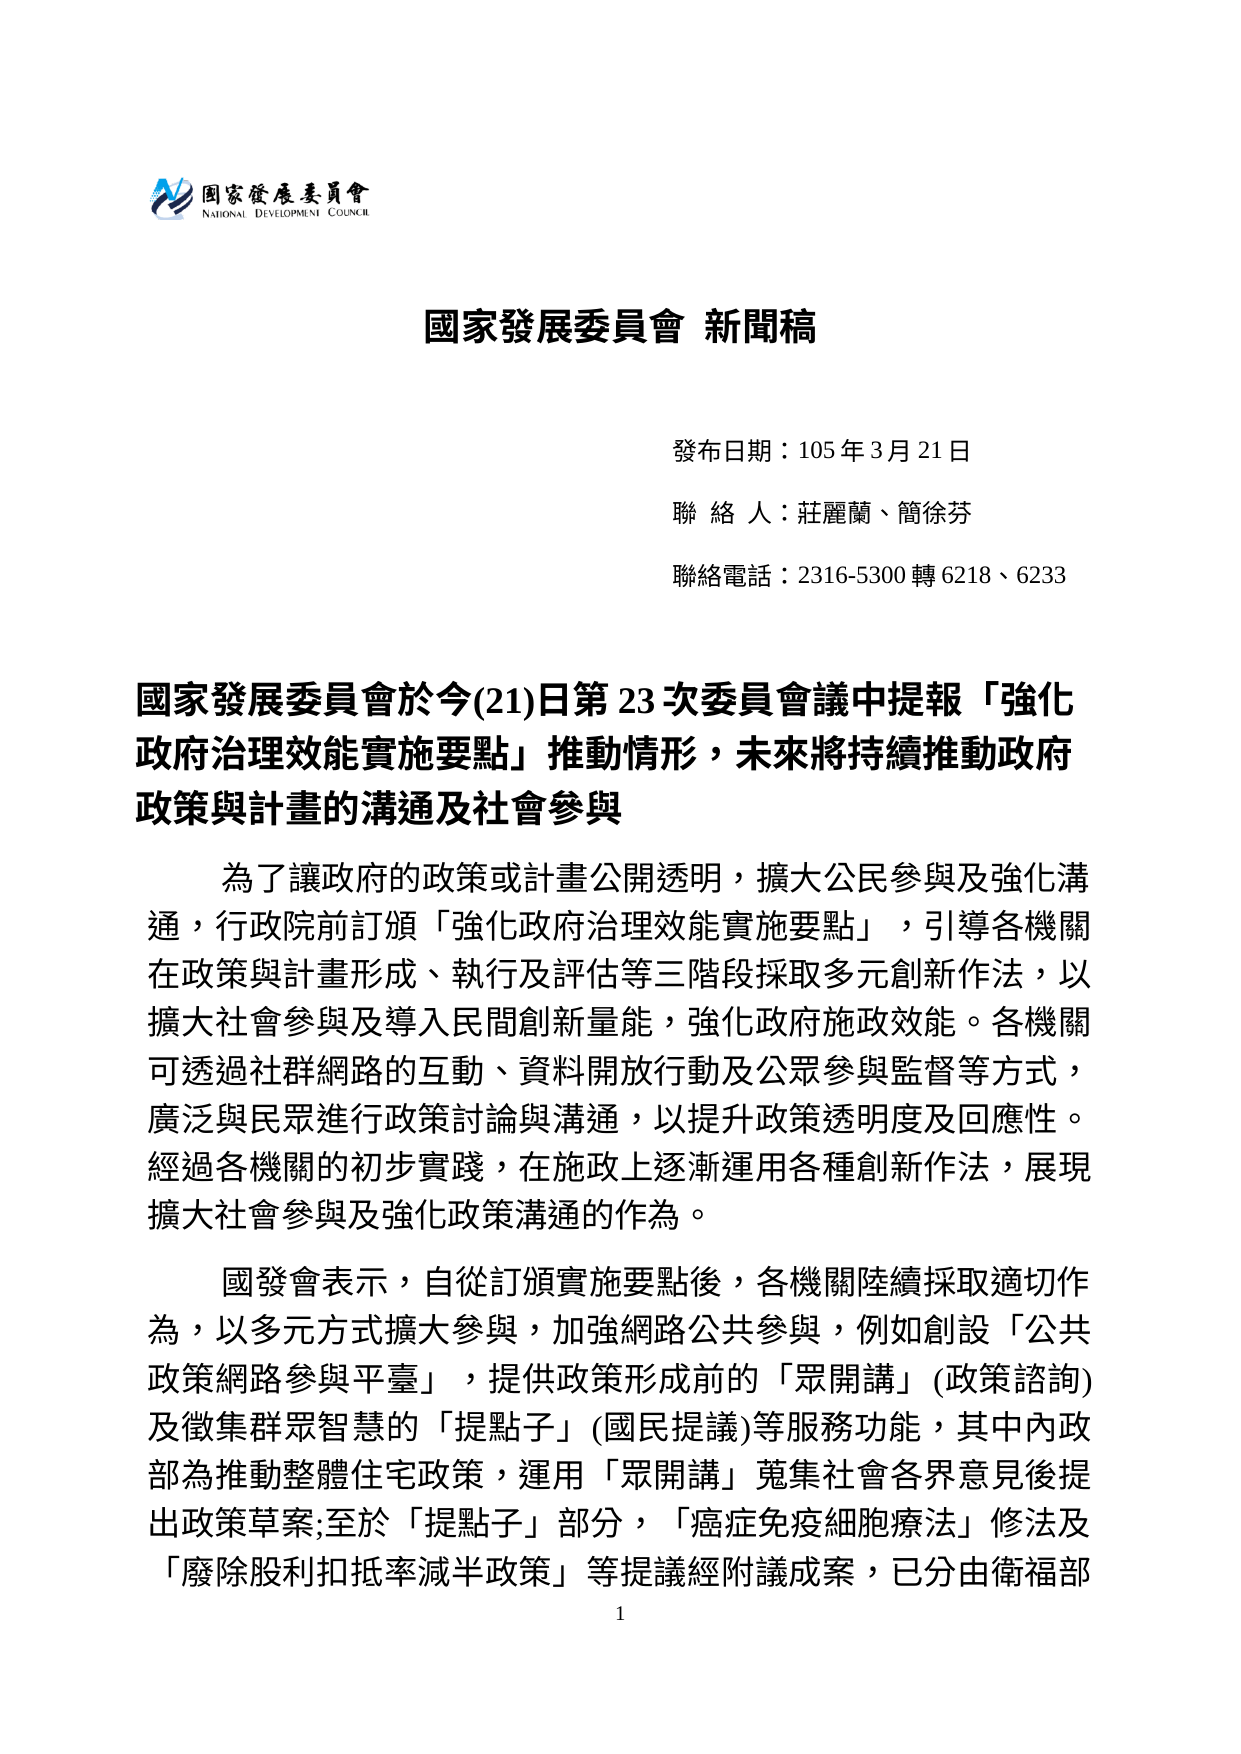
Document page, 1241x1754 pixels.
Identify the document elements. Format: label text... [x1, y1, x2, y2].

text 國家發展委員會於今(21)日第23次委員會議中提報「強化政府治理效能實施要點」推動情形，未來將持續推動政府政策與計畫的溝通及社會參與 [135, 670, 1092, 833]
text 聯 絡 人：莊麗蘭、簡徐芬 [148, 470, 1092, 532]
text 國家發展委員會 新聞稿 [148, 282, 1092, 345]
text 聯絡電話：2316-5300轉6218、6233 [148, 532, 1092, 595]
text 國發會表示，自從訂頒實施要點後，各機關陸續採取適切作為，以多元方式擴大參與，加強網路公共參與，例如創設「公共政策網路參與平臺」，提供政策形成前的「眾開講」(政策諮詢)及徵集群眾智慧的「提點子」(國民提議)等服務功能，其中內政部為推動整體住宅政策，運用「眾開講」蒐集社會各界意見後提出政策草案;至於「提點子」部分，「癌症免疫細胞療法」修法及「廢除股利扣抵率減半政策」等提議經附議成案，已分由衛福部及財政部通盤檢討研議。此外，交通部在計畫執行過程中，運用公眾參與監督機制，於推動「台9線蘇花公路山區路段改善計畫」時成立環境保護監督小組，開放民眾或團體旁聽相關會議，參採民眾回饋意見，讓政府的政策或計畫能透明公開，更加周延。 [148, 1256, 1092, 1594]
text 發布日期：105年3月21日 [148, 407, 1092, 470]
text 為了讓政府的政策或計畫公開透明，擴大公民參與及強化溝通，行政院前訂頒「強化政府治理效能實施要點」，引導各機關在政策與計畫形成、執行及評估等三階段採取多元創新作法，以擴大社會參與及導入民間創新量能，強化政府施政效能。各機關可透過社群網路的互動、資料開放行動及公眾參與監督等方式，廣泛與民眾進行政策討論與溝通，以提升政策透明度及回應性。經過各機關的初步實踐，在施政上逐漸運用各種創新作法，展現擴大社會參與及強化政策溝通的作為。 [148, 851, 1092, 1237]
